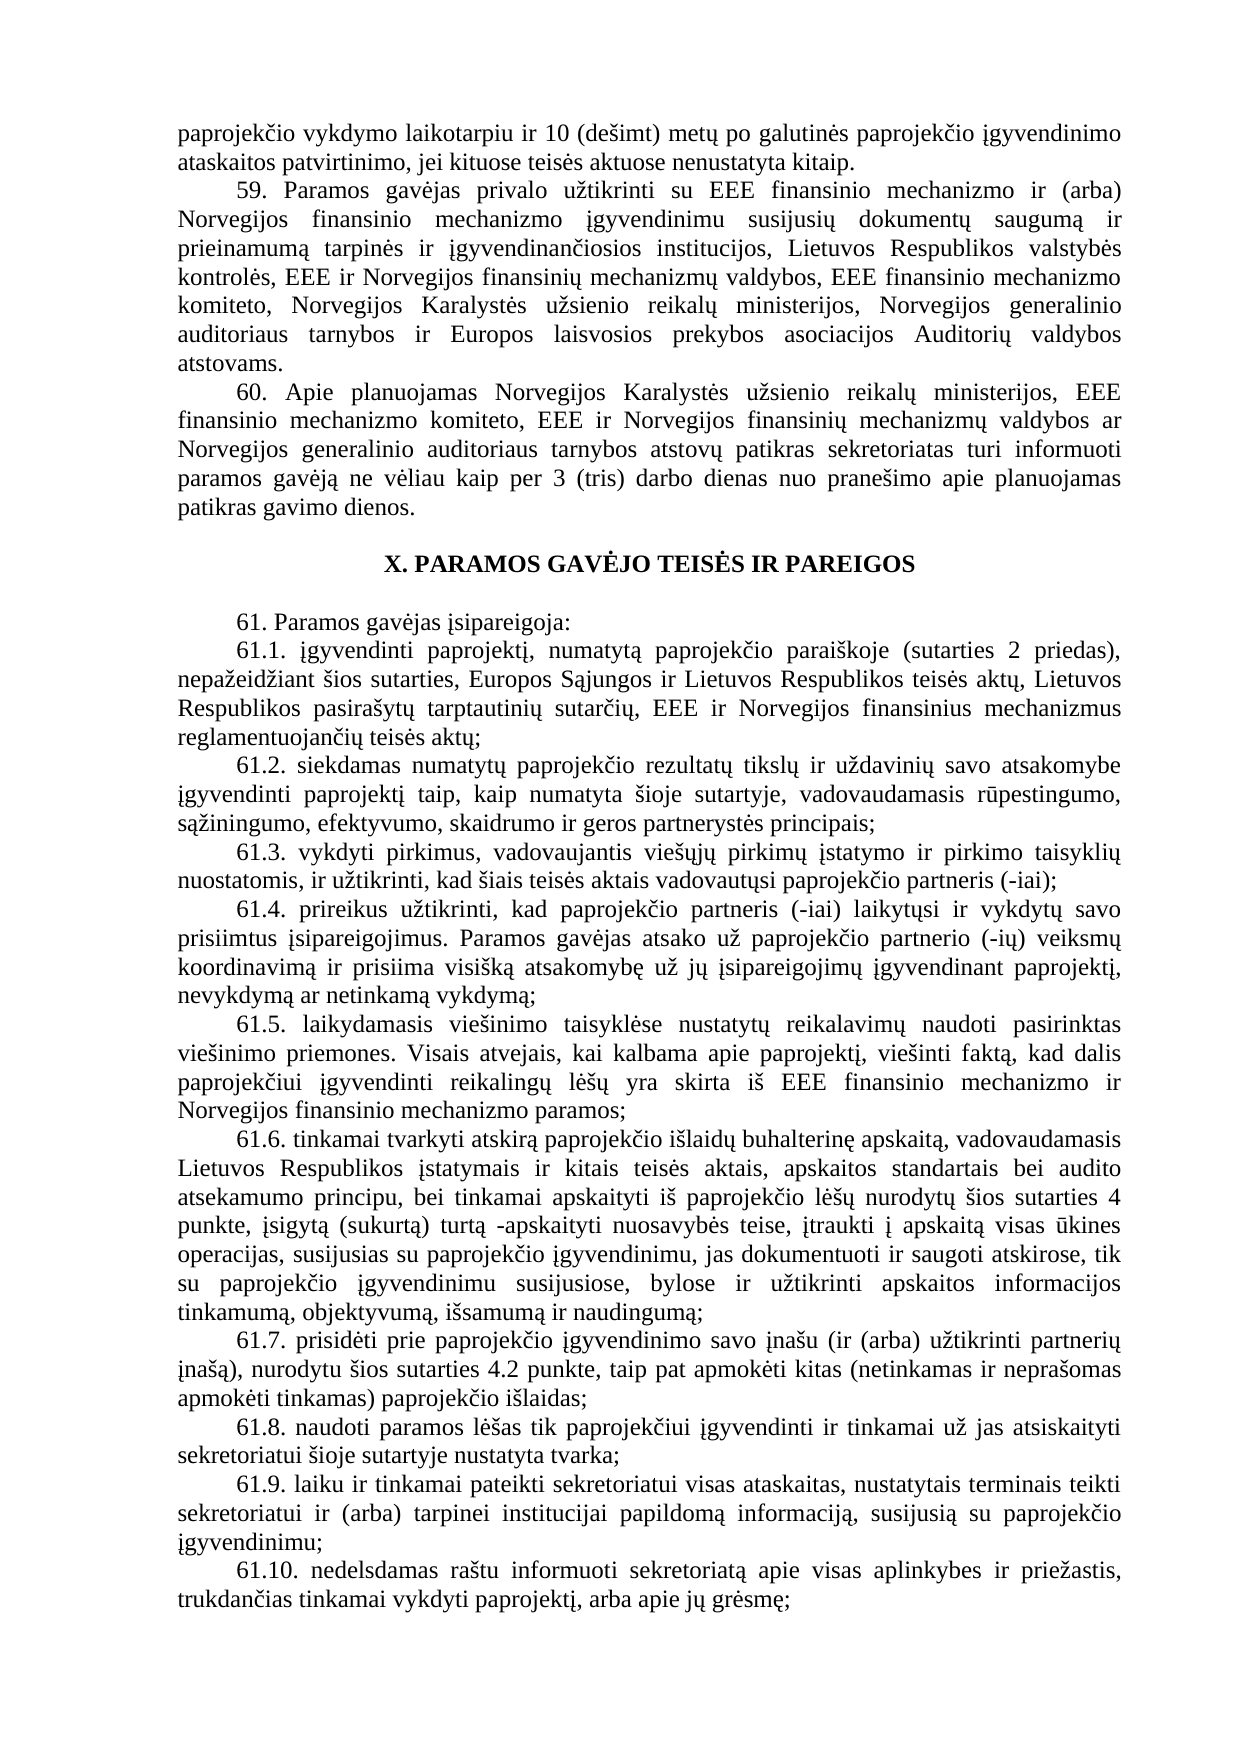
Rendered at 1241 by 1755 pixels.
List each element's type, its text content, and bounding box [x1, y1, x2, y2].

text 61. Paramos gavėjas įsipareigoja: [177, 607, 1122, 636]
text 61.10. nedelsdamas raštu informuoti sekretoriatą apie visas aplinkybes ir priežastis, trukdančias tinkamai vykdyti paprojektį, arba apie jų grėsmę; [177, 1556, 1122, 1613]
text 61.5. laikydamasis viešinimo taisyklėse nustatytų reikalavimų naudoti pasirinktas viešinimo priemones. Visais atvejais, kai kalbama apie paprojektį, viešinti faktą, kad dalis paprojekčiui įgyvendinti reikalingų lėšų yra skirta iš EEE finansinio mechanizmo ir Norvegijos finansinio mechanizmo paramos; [177, 1009, 1122, 1124]
text X. PARAMOS GAVĖJO TEISĖS IR PAREIGOS [177, 549, 1122, 578]
text 61.8. naudoti paramos lėšas tik paprojekčiui įgyvendinti ir tinkamai už jas atsiskaityti sekretoriatui šioje sutartyje nustatyta tvarka; [177, 1412, 1122, 1469]
text 59. Paramos gavėjas privalo užtikrinti su EEE finansinio mechanizmo ir (arba) Norvegijos finansinio mechanizmo įgyvendinimu susijusių dokumentų saugumą ir prieinamumą tarpinės ir įgyvendinančiosios institucijos, Lietuvos Respublikos valstybės kontrolės, EEE ir Norvegijos finansinių mechanizmų valdybos, EEE finansinio mechanizmo komiteto, Norvegijos Karalystės užsienio reikalų ministerijos, Norvegijos generalinio auditoriaus tarnybos ir Europos laisvosios prekybos asociacijos Auditorių valdybos atstovams. [177, 176, 1122, 377]
text 61.1. įgyvendinti paprojektį, numatytą paprojekčio paraiškoje (sutarties 2 priedas), nepažeidžiant šios sutarties, Europos Sąjungos ir Lietuvos Respublikos teisės aktų, Lietuvos Respublikos pasirašytų tarptautinių sutarčių, EEE ir Norvegijos finansinius mechanizmus reglamentuojančių teisės aktų; [177, 636, 1122, 751]
text 61.6. tinkamai tvarkyti atskirą paprojekčio išlaidų buhalterinę apskaitą, vadovaudamasis Lietuvos Respublikos įstatymais ir kitais teisės aktais, apskaitos standartais bei audito atsekamumo principu, bei tinkamai apskaityti iš paprojekčio lėšų nurodytų šios sutarties 4 punkte, įsigytą (sukurtą) turtą -apskaityti nuosavybės teise, įtraukti į apskaitą visas ūkines operacijas, susijusias su paprojekčio įgyvendinimu, jas dokumentuoti ir saugoti atskirose, tik su paprojekčio įgyvendinimu susijusiose, bylose ir užtikrinti apskaitos informacijos tinkamumą, objektyvumą, išsamumą ir naudingumą; [177, 1124, 1122, 1326]
text paprojekčio vykdymo laikotarpiu ir 10 (dešimt) metų po galutinės paprojekčio įgyvendinimo ataskaitos patvirtinimo, jei kituose teisės aktuose nenustatyta kitaip. [177, 118, 1122, 176]
text 61.2. siekdamas numatytų paprojekčio rezultatų tikslų ir uždavinių savo atsakomybe įgyvendinti paprojektį taip, kaip numatyta šioje sutartyje, vadovaudamasis rūpestingumo, sąžiningumo, efektyvumo, skaidrumo ir geros partnerystės principais; [177, 751, 1122, 837]
text 60. Apie planuojamas Norvegijos Karalystės užsienio reikalų ministerijos, EEE finansinio mechanizmo komiteto, EEE ir Norvegijos finansinių mechanizmų valdybos ar Norvegijos generalinio auditoriaus tarnybos atstovų patikras sekretoriatas turi informuoti paramos gavėją ne vėliau kaip per 3 (tris) darbo dienas nuo pranešimo apie planuojamas patikras gavimo dienos. [177, 377, 1122, 521]
text 61.7. prisidėti prie paprojekčio įgyvendinimo savo įnašu (ir (arba) užtikrinti partnerių įnašą), nurodytu šios sutarties 4.2 punkte, taip pat apmokėti kitas (netinkamas ir neprašomas apmokėti tinkamas) paprojekčio išlaidas; [177, 1326, 1122, 1412]
text 61.4. prireikus užtikrinti, kad paprojekčio partneris (-iai) laikytųsi ir vykdytų savo prisiimtus įsipareigojimus. Paramos gavėjas atsako už paprojekčio partnerio (-ių) veiksmų koordinavimą ir prisiima visišką atsakomybę už jų įsipareigojimų įgyvendinant paprojektį, nevykdymą ar netinkamą vykdymą; [177, 894, 1122, 1009]
text 61.3. vykdyti pirkimus, vadovaujantis viešųjų pirkimų įstatymo ir pirkimo taisyklių nuostatomis, ir užtikrinti, kad šiais teisės aktais vadovautųsi paprojekčio partneris (-iai); [177, 837, 1122, 894]
text 61.9. laiku ir tinkamai pateikti sekretoriatui visas ataskaitas, nustatytais terminais teikti sekretoriatui ir (arba) tarpinei institucijai papildomą informaciją, susijusią su paprojekčio įgyvendinimu; [177, 1469, 1122, 1556]
